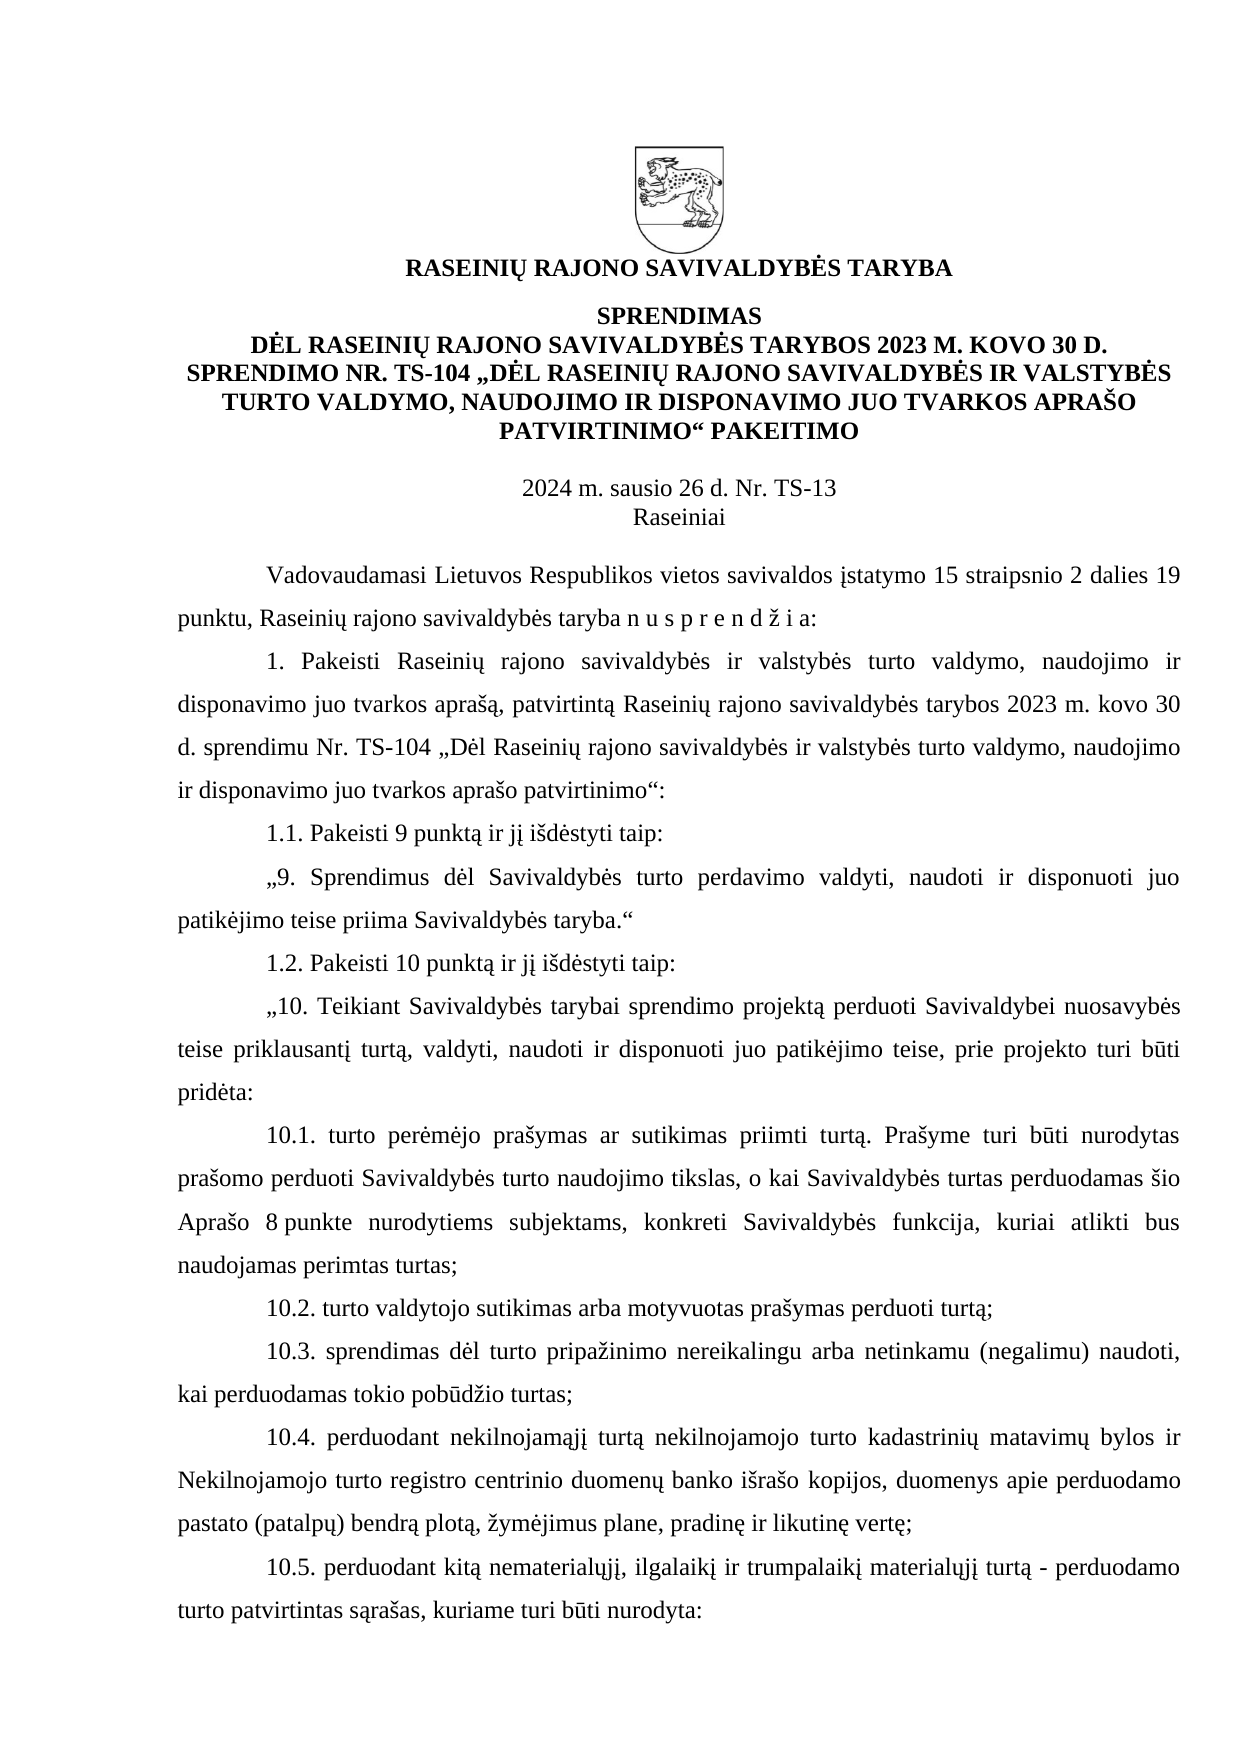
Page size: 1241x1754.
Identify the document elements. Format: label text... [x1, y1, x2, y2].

text 1.2. Pakeisti 10 punktą ir jį išdėstyti taip: [177, 948, 1181, 977]
text RASEINIŲ RAJONO SAVIVALDYBĖS TARYBA [177, 253, 1181, 282]
text 10.3. sprendimas dėl turto pripažinimo nereikalingu arba netinkamu (negalimu) naudoti, kai perduodamas tokio pobūdžio turtas; [177, 1336, 1181, 1408]
text 10.2. turto valdytojo sutikimas arba motyvuotas prašymas perduoti turtą; [177, 1293, 1181, 1322]
text 10.5. perduodant kitą nematerialųjį, ilgalaikį ir trumpalaikį materialųjį turtą - perduodamo turto patvirtintas sąrašas, kuriame turi būti nurodyta: [177, 1552, 1181, 1623]
text 1. Pakeisti Raseinių rajono savivaldybės ir valstybės turto valdymo, naudojimo ir disponavimo juo tvarkos aprašą, patvirtintą Raseinių rajono savivaldybės tarybos 2023 m. kovo 30 d. sprendimu Nr. TS-104 „Dėl Raseinių rajono savivaldybės ir valstybės turto valdymo, naudojimo ir disponavimo juo tvarkos aprašo patvirtinimo“: [177, 646, 1181, 804]
text Vadovaudamasi Lietuvos Respublikos vietos savivaldos įstatymo 15 straipsnio 2 dalies 19 punktu, Raseinių rajono savivaldybės taryba n u s p r e n d ž i a: [177, 560, 1181, 632]
text „10. Teikiant Savivaldybės tarybai sprendimo projektą perduoti Savivaldybei nuosavybės teise priklausantį turtą, valdyti, naudoti ir disponuoti juo patikėjimo teise, prie projekto turi būti pridėta: [177, 991, 1181, 1106]
text 10.1. turto perėmėjo prašymas ar sutikimas priimti turtą. Prašyme turi būti nurodytas prašomo perduoti Savivaldybės turto naudojimo tikslas, o kai Savivaldybės turtas perduodamas šio Aprašo 8 punkte nurodytiems subjektams, konkreti Savivaldybės funkcija, kuriai atlikti bus naudojamas perimtas turtas; [177, 1120, 1181, 1278]
text „9. Sprendimus dėl Savivaldybės turto perdavimo valdyti, naudoti ir disponuoti juo patikėjimo teise priima Savivaldybės taryba.“ [177, 862, 1181, 933]
text Raseiniai [177, 502, 1181, 531]
text DĖL RASEINIŲ RAJONO SAVIVALDYBĖS TARYBOS 2023 M. KOVO 30 D. SPRENDIMO NR. TS-104 „DĖL RASEINIŲ RAJONO SAVIVALDYBĖS IR VALSTYBĖS TURTO VALDYMO, NAUDOJIMO IR DISPONAVIMO JUO TVARKOS APRAŠO PATVIRTINIMO“ PAKEITIMO [177, 330, 1181, 445]
text SPRENDIMAS [177, 301, 1181, 330]
text 2024 m. sausio 26 d. Nr. TS-13 [177, 473, 1181, 502]
text 1.1. Pakeisti 9 punktą ir jį išdėstyti taip: [177, 818, 1181, 847]
text 10.4. perduodant nekilnojamąjį turtą nekilnojamojo turto kadastrinių matavimų bylos ir Nekilnojamojo turto registro centrinio duomenų banko išrašo kopijos, duomenys apie perduodamo pastato (patalpų) bendrą plotą, žymėjimus plane, pradinę ir likutinę vertę; [177, 1422, 1181, 1537]
